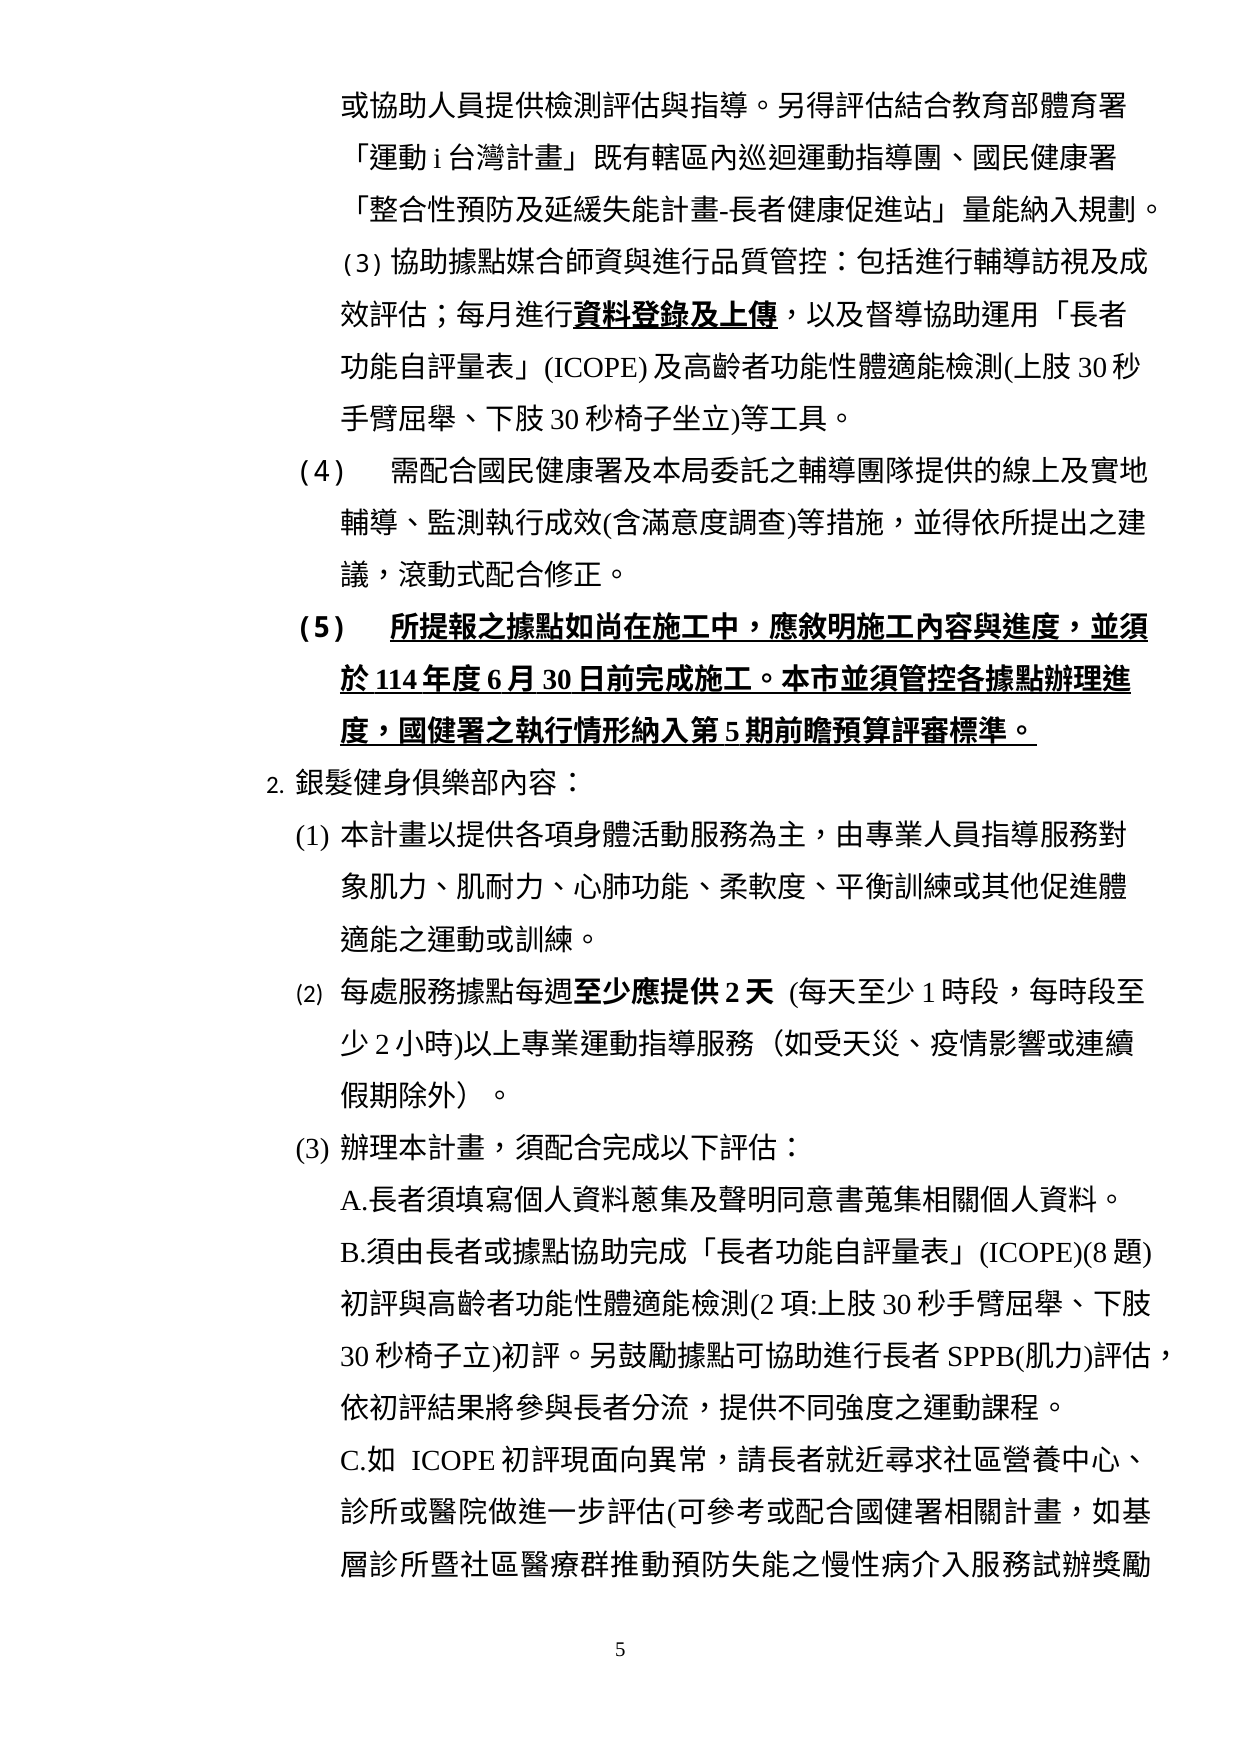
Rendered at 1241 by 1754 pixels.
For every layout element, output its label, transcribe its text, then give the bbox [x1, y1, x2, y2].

list 辦理本計畫，須配合完成以下評估： [295, 1117, 1152, 1169]
text C.如 ICOPE初評現面向異常，請長者就近尋求社區營養中心、診所或醫院做進一步評估(可參考或配合國健署相關計畫，如基層診所暨社區醫療群推動預防失能之慢性病介入服務試辦獎勵 [340, 1429, 1152, 1585]
list 需配合國民健康署及本局委託之輔導團隊提供的線上及實地輔導、監測執行成效(含滿意度調查)等措施，並得依所提出之建議，滾動式配合修正。 [295, 439, 1152, 596]
text B.須由長者或據點協助完成「長者功能自評量表」(ICOPE)(8題)初評與高齡者功能性體適能檢測(2項:上肢30秒手臂屈舉、下肢30秒椅子立)初評。另鼓勵據點可協助進行長者SPPB(肌力)評估，依初評結果將參與長者分流，提供不同強度之運動課程。 [340, 1221, 1152, 1429]
list 銀髮健身俱樂部內容： [266, 752, 1152, 804]
list 提出「銀髮健身俱樂部」推動計畫：招募執行單位及審查，綜整評估轄區之資源分布與需求，提供建議補助據點之排序，並由「銀髮健身俱樂部」聘僱運動指導員(運動或醫學專業人員)或協助人員提供檢測評估與指導。另得評估結合教育部體育署「運動i台灣計畫」既有轄區內巡迴運動指導團、國民健康署「整合性預防及延緩失能計畫-長者健康促進站」量能納入規劃。 [295, 75, 1152, 231]
list 本計畫以提供各項身體活動服務為主，由專業人員指導服務對象肌力、肌耐力、心肺功能、柔軟度、平衡訓練或其他促進體適能之運動或訓練。 [295, 804, 1152, 960]
list 每處服務據點每週至少應提供2天 (每天至少1時段，每時段至少2小時)以上專業運動指導服務（如受天災、疫情影響或連續假期除外）。 [295, 960, 1152, 1117]
list 所提報之據點如尚在施工中，應敘明施工內容與進度，並須於114年度6月30日前完成施工。本市並須管控各據點辦理進度，國健署之執行情形納入第5期前瞻預算評審標準。 [295, 596, 1152, 752]
text A.長者須填寫個人資料蔥集及聲明同意書蒐集相關個人資料。 [340, 1169, 1152, 1221]
list 協助據點媒合師資與進行品質管控：包括進行輔導訪視及成效評估；每月進行資料登錄及上傳，以及督導協助運用「長者功能自評量表」(ICOPE) 及高齡者功能性體適能檢測(上肢30秒手臂屈舉、下肢30秒椅子坐立)等工具。 [340, 231, 1152, 439]
